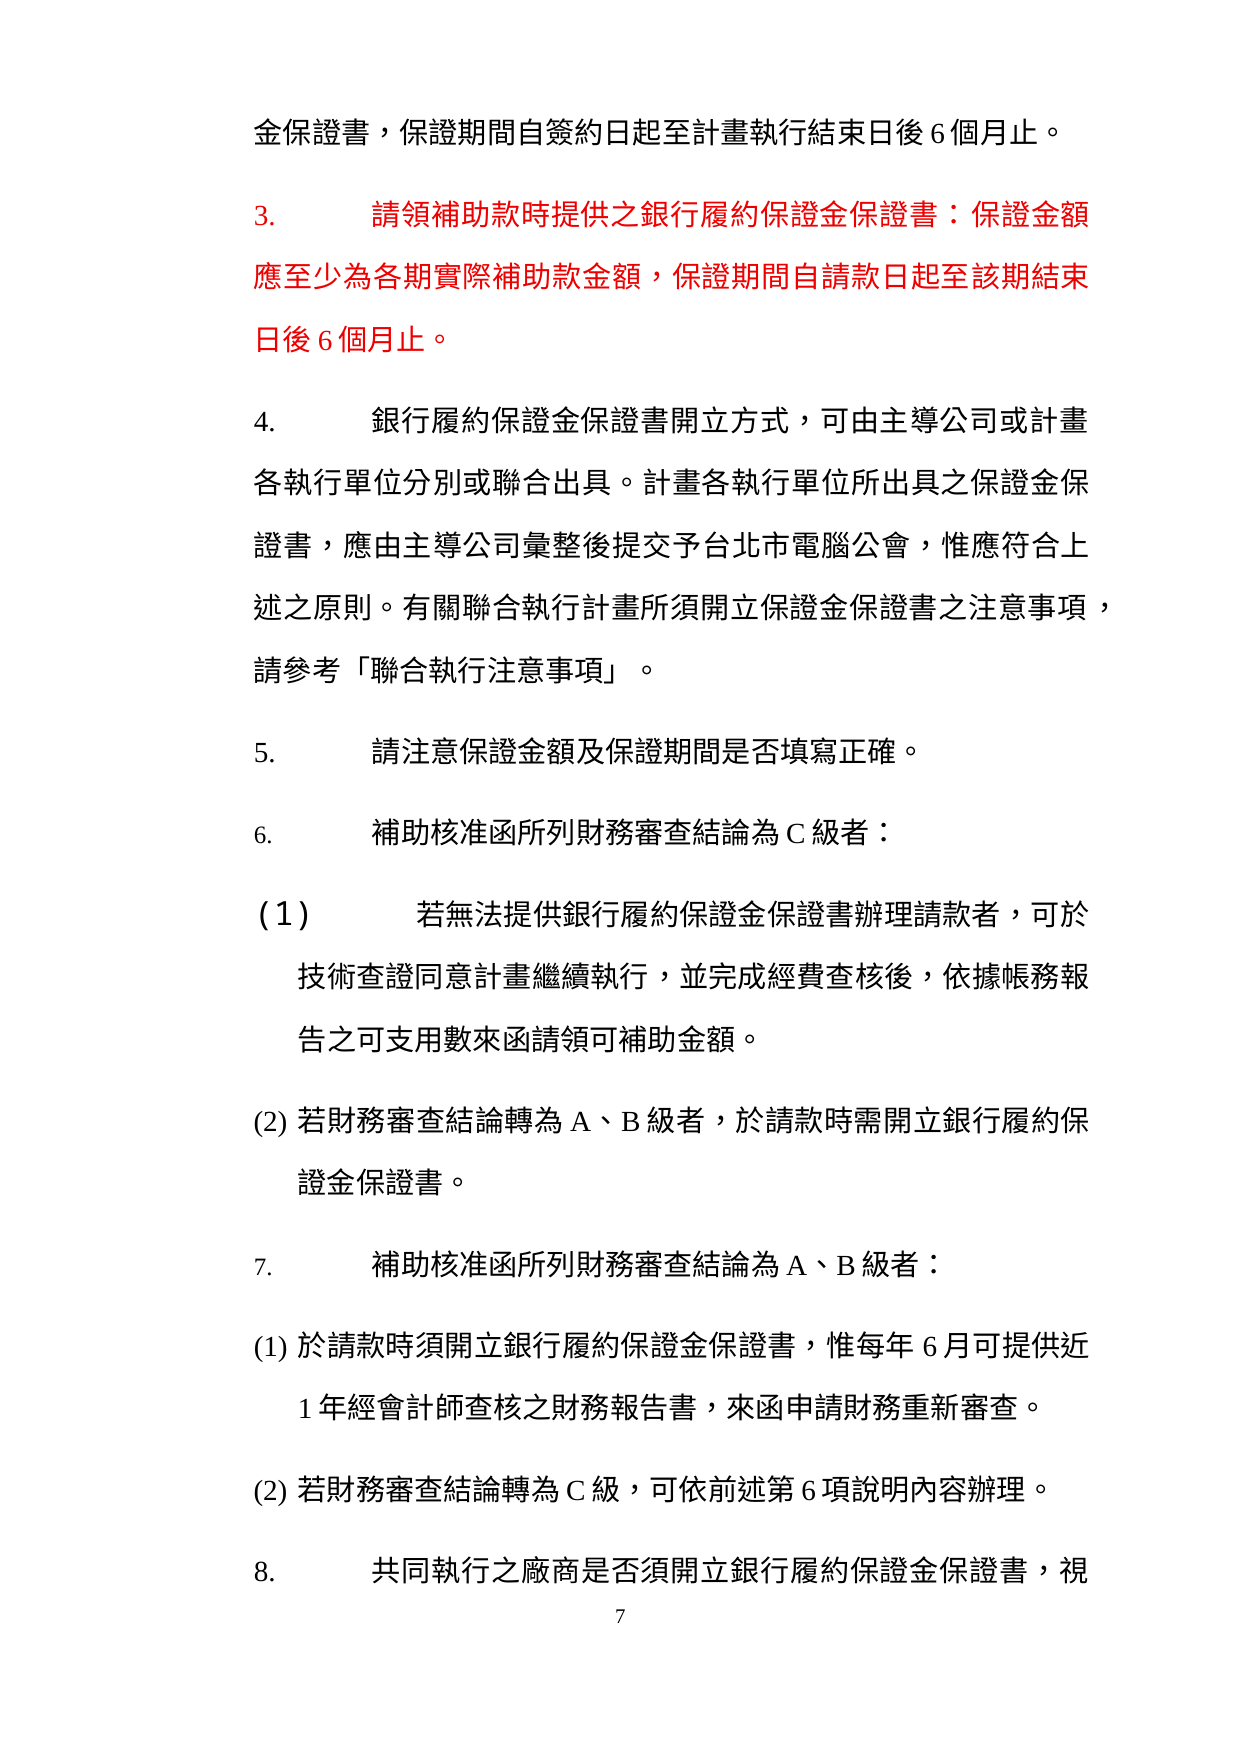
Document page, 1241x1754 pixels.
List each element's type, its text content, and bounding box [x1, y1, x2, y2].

list 共同執行之廠商是否須開立銀行履約保證金保證書，視 [253, 1527, 1090, 1589]
list 若無法提供銀行履約保證金保證書辦理請款者，可於技術查證同意計畫繼續執行，並完成經費查核後，依據帳務報告之可支用數來函請領可補助金額。 [253, 871, 1090, 1058]
list 請領補助款時提供之銀行履約保證金保證書：保證金額應至少為各期實際補助款金額，保證期間自請款日起至該期結束日後6個月止。 [253, 171, 1090, 358]
list 補助核准函所列財務審查結論為C級者： [253, 789, 1090, 852]
list 請注意保證金額及保證期間是否填寫正確。 [253, 708, 1090, 771]
list 於請款時須開立銀行履約保證金保證書，惟每年6月可提供近1年經會計師查核之財務報告書，來函申請財務重新審查。 [253, 1302, 1090, 1427]
list 金保證書，保證期間自簽約日起至計畫執行結束日後6個月止。 [253, 89, 1090, 152]
list 若財務審查結論轉為C級，可依前述第6項說明內容辦理。 [253, 1446, 1090, 1508]
list 補助核准函所列財務審查結論為A、B級者： [253, 1221, 1090, 1283]
list 若財務審查結論轉為A、B級者，於請款時需開立銀行履約保證金保證書。 [253, 1077, 1090, 1202]
list 銀行履約保證金保證書開立方式，可由主導公司或計畫各執行單位分別或聯合出具。計畫各執行單位所出具之保證金保證書，應由主導公司彙整後提交予台北市電腦公會，惟應符合上述之原則。有關聯合執行計畫所須開立保證金保證書之注意事項，請參考「聯合執行注意事項」。 [253, 377, 1090, 689]
